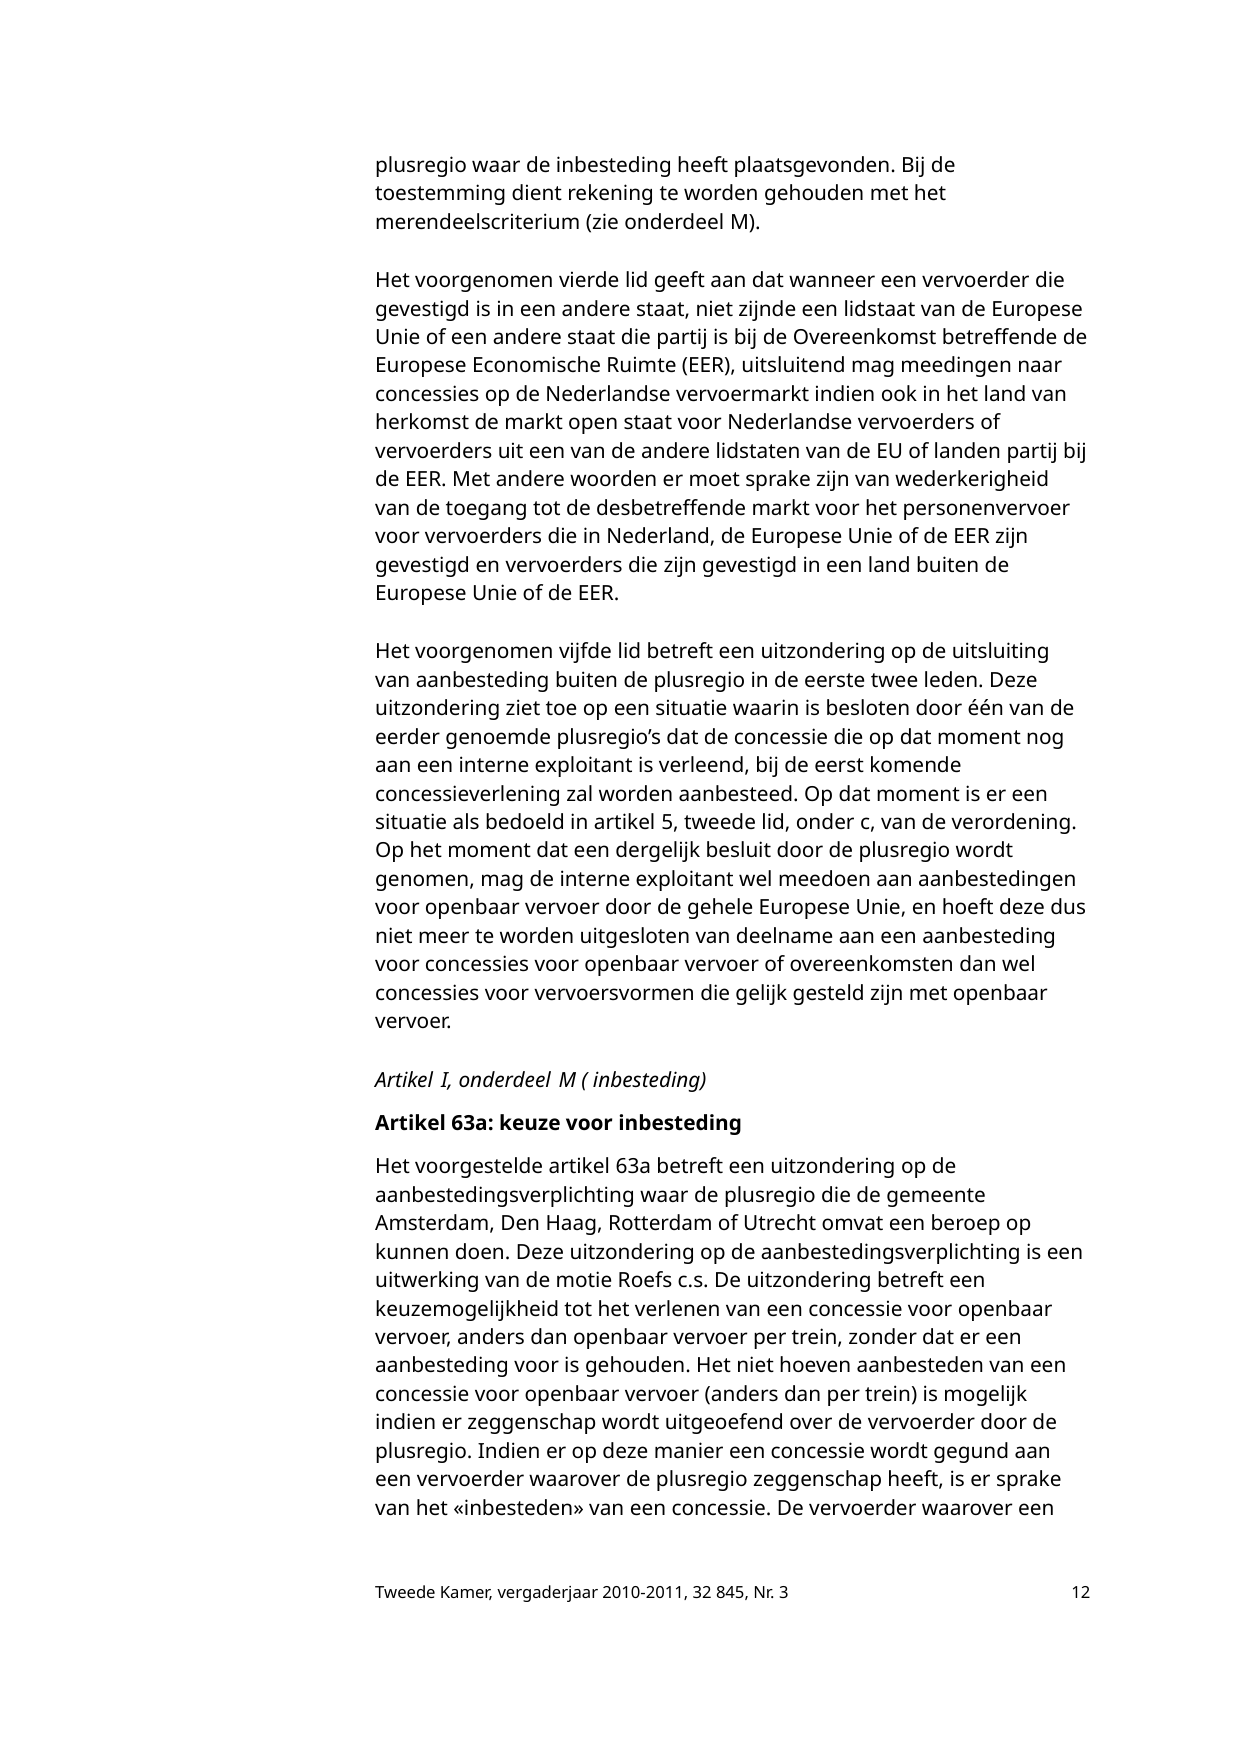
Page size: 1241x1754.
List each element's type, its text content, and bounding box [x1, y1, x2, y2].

text In het derde lid is neergelegd dat de concessieverlener of het bestuursorgaan een vervoerder aan wie door middel van inbesteding een concessie is verleend, of een vervoerder waarop die vervoerder invloed heeft, uit kan sluiten van de aanbesteding van vervoer binnen de plusregio waar de inbesteding heeft plaatsgevonden. Bij de toestemming dient rekening te worden gehouden met het merendeelscriterium (zie onderdeel M). [375, 150, 1090, 349]
text Artikel 63a: keuze voor inbesteding [375, 1222, 1090, 1250]
text Het voorgestelde artikel 63a betreft een uitzondering op de aanbestedingsverplichting waar de plusregio die de gemeente Amsterdam, Den Haag, Rotterdam of Utrecht omvat een beroep op kunnen doen. Deze uitzondering op de aanbestedingsverplichting is een uitwerking van de motie Roefs c.s. De uitzondering betreft een keuzemogelijkheid tot het verlenen van een concessie voor openbaar vervoer, anders dan openbaar vervoer per trein, zonder dat er een aanbesteding voor is gehouden. Het niet hoeven aanbesteden van een concessie voor openbaar vervoer (anders dan per trein) is mogelijk indien er zeggenschap wordt uitgeoefend over de vervoerder door de plusregio. Indien er op deze manier een concessie wordt gegund aan een vervoerder waarover de plusregio zeggenschap heeft, is er sprake van het «inbesteden» van een concessie. De vervoerder waarover een van de genoemde plusregio’s zeggenschap heeft, wordt aangeduid als interne exploitant. Door het voorgestelde artikel 63a ontstaat er voor de plusregio die de gemeente Amsterdam, Den Haag, Rotterdam of Utrecht omvat, een keuzemogelijkheid tussen het aanbesteden van concessies op zijn grondgebied of onder bepaalde voorwaarden het onderhands verlenen van een concessie aan een interne exploitant (inbesteden). De voorwaarden waaronder concessieverlening aan een interne exploitant plaats kan vinden, is gelegen in (de mate van) zeggenschap over de interne exploitant. Door het voorgenomen artikel 63a wordt het voor de vier stadsregio’s Amsterdam, Den Haag, Rotterdam en Utrecht mogelijk gemaakt om een beroep te doen op deze uitzondering. Dit is in lijn met de verordening. [375, 1265, 1090, 1521]
text Het voorgenomen vierde lid geeft aan dat wanneer een vervoerder die gevestigd is in een andere staat, niet zijnde een lidstaat van de Europese Unie of een andere staat die partij is bij de Overeenkomst betreffende de Europese Economische Ruimte (EER), uitsluitend mag meedingen naar concessies op de Nederlandse vervoermarkt indien ook in het land van herkomst de markt open staat voor Nederlandse vervoerders of vervoerders uit een van de andere lidstaten van de EU of landen partij bij de EER. Met andere woorden er moet sprake zijn van wederkerigheid van de toegang tot de desbetreffende markt voor het personenvervoer voor vervoerders die in Nederland, de Europese Unie of de EER zijn gevestigd en vervoerders die zijn gevestigd in een land buiten de Europese Unie of de EER. [375, 379, 1090, 720]
text Het voorgenomen vijfde lid betreft een uitzondering op de uitsluiting van aanbesteding buiten de plusregio in de eerste twee leden. Deze uitzondering ziet toe op een situatie waarin is besloten door één van de eerder genoemde plusregio’s dat de concessie die op dat moment nog aan een interne exploitant is verleend, bij de eerst komende concessieverlening zal worden aanbesteed. Op dat moment is er een situatie als bedoeld in artikel 5, tweede lid, onder c, van de verordening. Op het moment dat een dergelijk besluit door de plusregio wordt genomen, mag de interne exploitant wel meedoen aan aanbestedingen voor openbaar vervoer door de gehele Europese Unie, en hoeft deze dus niet meer te worden uitgesloten van deelname aan een aanbesteding voor concessies voor openbaar vervoer of overeenkomsten dan wel concessies voor vervoersvormen die gelijk gesteld zijn met openbaar vervoer. [375, 750, 1090, 1148]
text Artikel I, onderdeel M ( inbesteding) [375, 1178, 1090, 1207]
